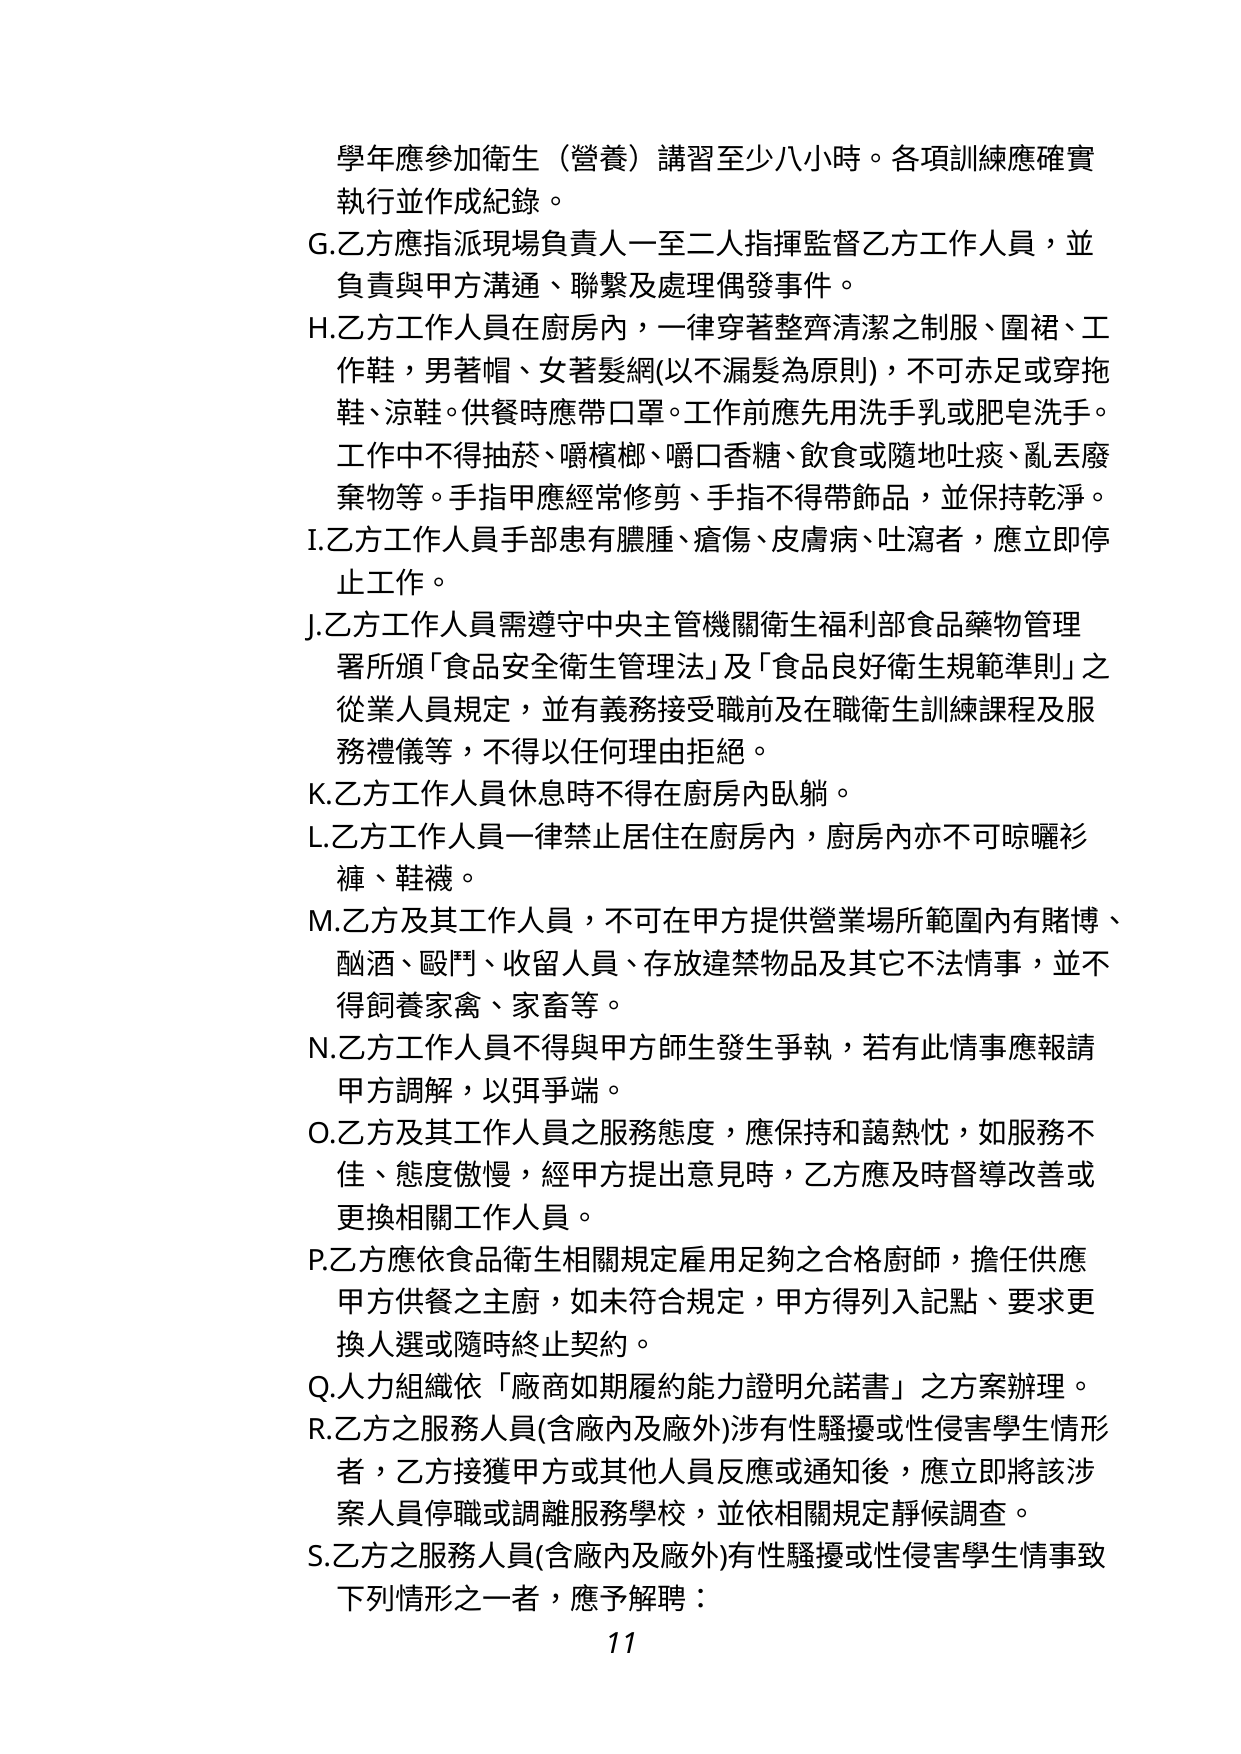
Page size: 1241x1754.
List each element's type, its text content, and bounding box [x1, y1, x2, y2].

list 乙方之服務人員(含廠內及廠外)涉有性騷擾或性侵害學生情形者，乙方接獲甲方或其他人員反應或通知後，應立即將該涉案人員停職或調離服務學校，並依相關規定靜候調查。 [307, 1406, 1110, 1533]
list 乙方工作人員一律禁止居住在廚房內，廚房內亦不可晾曬衫褲、鞋襪。 [307, 813, 1110, 898]
list 學年應參加衛生（營養）講習至少八小時。各項訓練應確實執行並作成紀錄。 [307, 136, 1110, 220]
list 乙方應指派現場負責人一至二人指揮監督乙方工作人員，並負責與甲方溝通、聯繫及處理偶發事件。 [307, 220, 1110, 305]
list 乙方及其工作人員之服務態度，應保持和藹熱忱，如服務不佳、態度傲慢，經甲方提出意見時，乙方應及時督導改善或更換相關工作人員。 [307, 1109, 1110, 1236]
list 乙方應依食品衛生相關規定雇用足夠之合格廚師，擔任供應甲方供餐之主廚，如未符合規定，甲方得列入記點、要求更換人選或隨時終止契約。 [307, 1236, 1110, 1363]
list 乙方工作人員在廚房內，一律穿著整齊清潔之制服、圍裙、工作鞋，男著帽、女著髮網(以不漏髮為原則)，不可赤足或穿拖鞋、涼鞋。供餐時應帶口罩。工作前應先用洗手乳或肥皂洗手。工作中不得抽菸、嚼檳榔、嚼口香糖、飲食或隨地吐痰、亂丟廢棄物等。手指甲應經常修剪、手指不得帶飾品，並保持乾淨。 [307, 305, 1110, 517]
list 乙方及其工作人員，不可在甲方提供營業場所範圍內有賭博、酗酒、毆鬥、收留人員、存放違禁物品及其它不法情事，並不得飼養家禽、家畜等。 [307, 898, 1110, 1025]
list 乙方工作人員手部患有膿腫、瘡傷、皮膚病、吐瀉者，應立即停止工作。 [307, 517, 1110, 601]
list 乙方工作人員需遵守中央主管機關衛生福利部食品藥物管理署所頒「食品安全衛生管理法」及「食品良好衛生規範準則」之從業人員規定，並有義務接受職前及在職衛生訓練課程及服務禮儀等，不得以任何理由拒絕。 [307, 601, 1110, 771]
list 乙方之服務人員(含廠內及廠外)有性騷擾或性侵害學生情事致下列情形之一者，應予解聘： [307, 1533, 1110, 1617]
list 乙方工作人員不得與甲方師生發生爭執，若有此情事應報請甲方調解，以弭爭端。 [307, 1025, 1110, 1109]
list 乙方工作人員休息時不得在廚房內臥躺。 [307, 771, 1110, 813]
list 人力組織依「廠商如期履約能力證明允諾書」之方案辦理。 [307, 1363, 1110, 1406]
